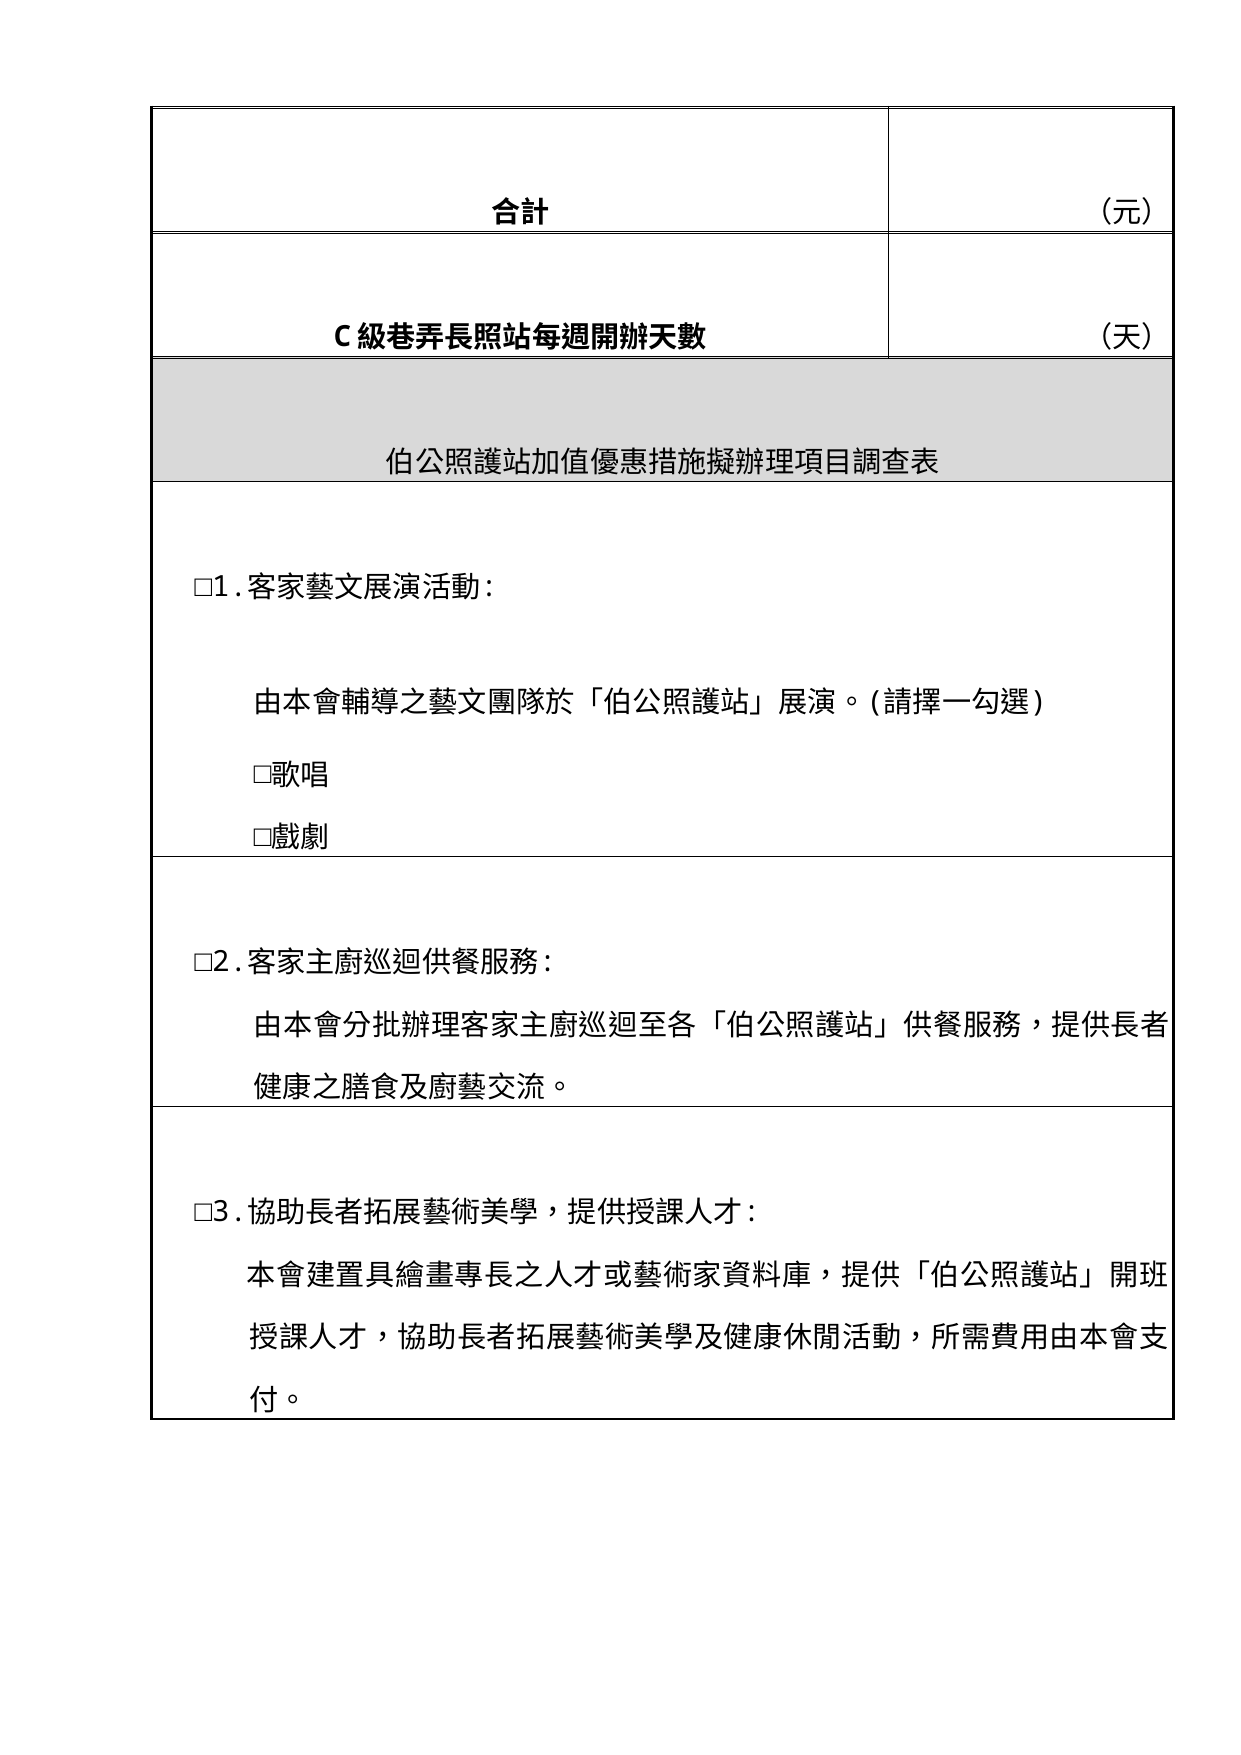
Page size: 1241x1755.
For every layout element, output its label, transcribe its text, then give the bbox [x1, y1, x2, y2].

table_cell （元） [889, 109, 1172, 231]
table_cell □2.客家主廚巡迴供餐服務: 由本會分批辦理客家主廚巡迴至各「伯公照護站」供餐服務，提供長者健康之膳食及廚藝交流。 [153, 857, 1172, 1106]
table_cell □3.協助長者拓展藝術美學，提供授課人才: 本會建置具繪畫專長之人才或藝術家資料庫，提供「伯公照護站」開班授課人才，協助長者拓展藝術美學及健康休閒活動，所需費用由本會支付。 [153, 1107, 1172, 1418]
table_cell （天） [889, 234, 1172, 356]
table_cell □1.客家藝文展演活動: 由本會輔導之藝文團隊於「伯公照護站」展演。(請擇一勾選) □歌唱 □戲劇 [153, 482, 1172, 856]
table_cell C級巷弄長照站每週開辦天數 [153, 234, 888, 356]
table_cell 合計 [153, 109, 888, 231]
table_cell 伯公照護站加值優惠措施擬辦理項目調查表 [153, 359, 1172, 481]
